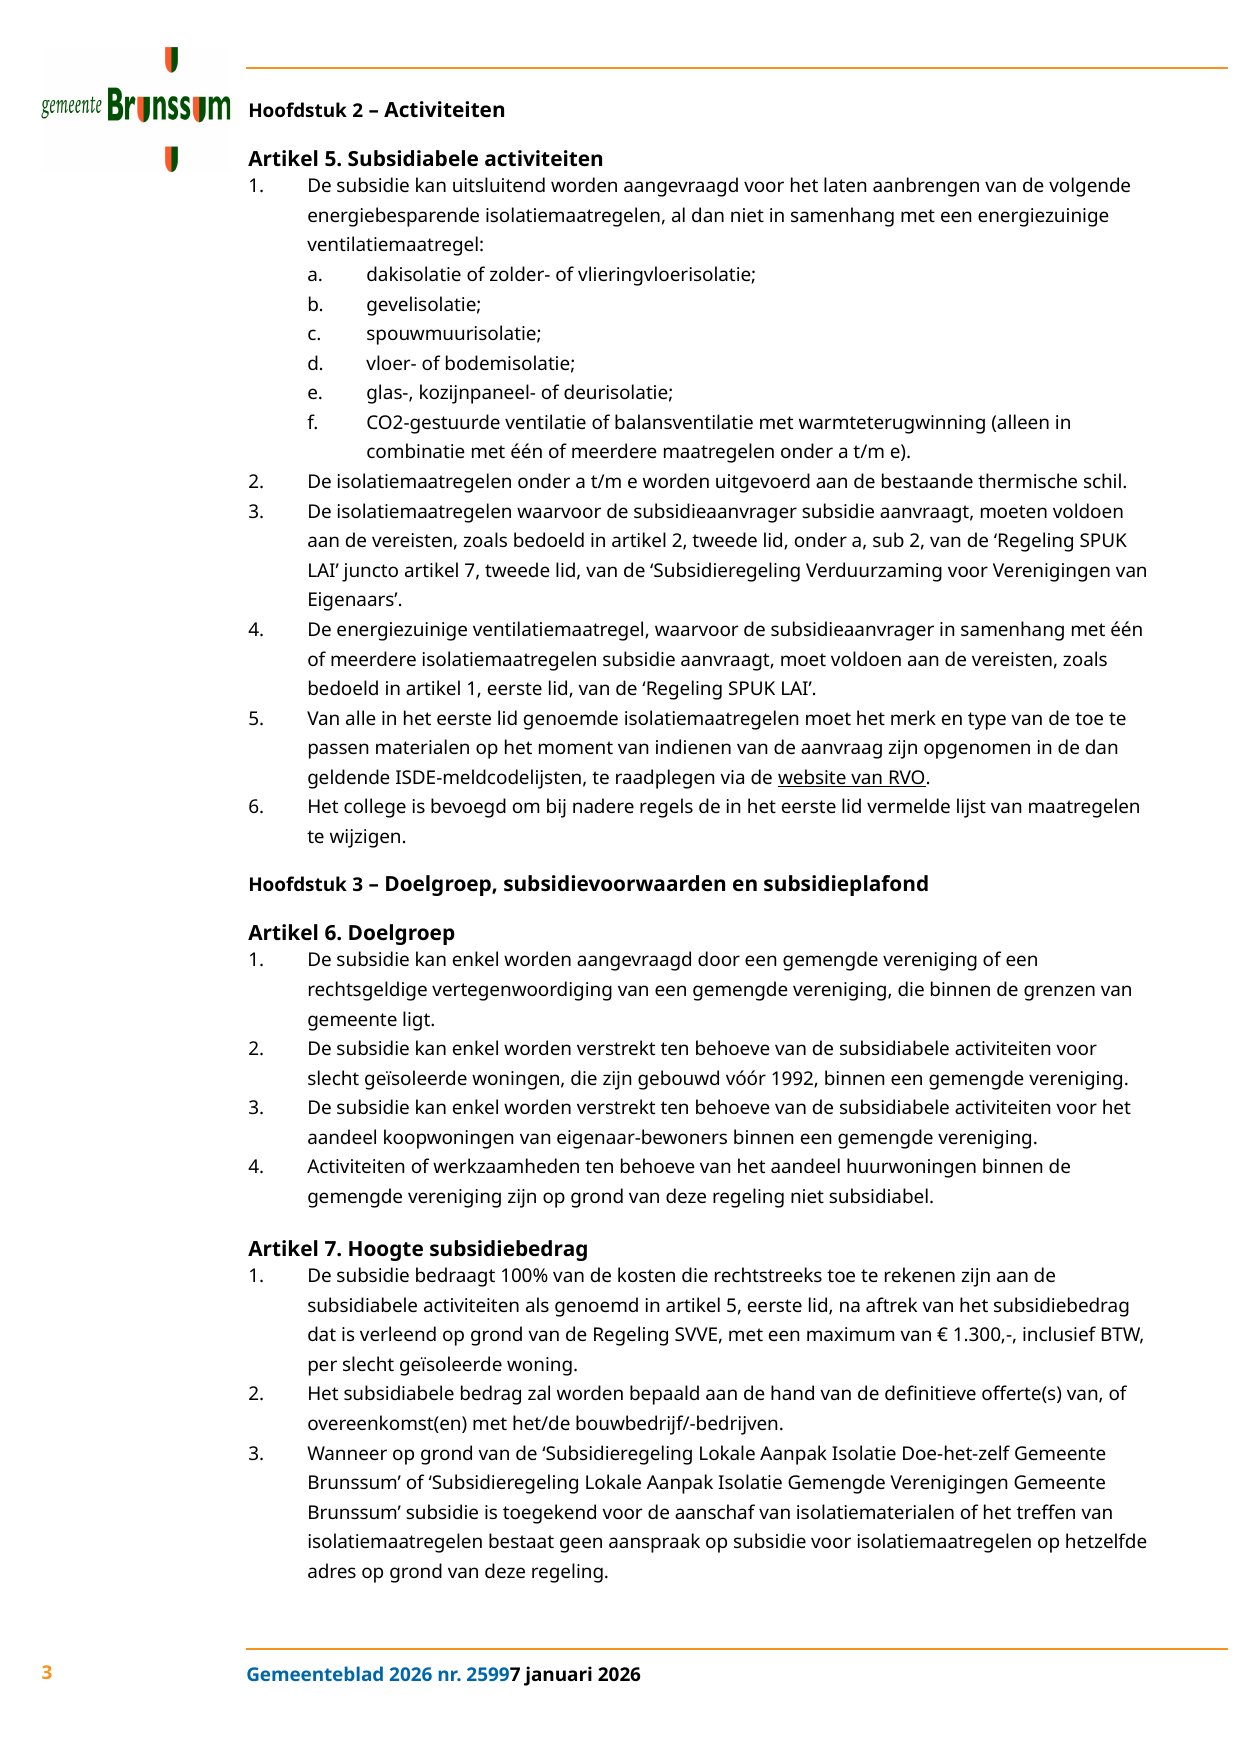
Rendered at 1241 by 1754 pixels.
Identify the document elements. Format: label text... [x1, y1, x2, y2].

list Activiteiten of werkzaamheden ten behoeve van het aandeel huurwoningen binnen de gemengde vereniging zijn op grond van deze regeling niet subsidiabel. [248, 1154, 1152, 1209]
list De subsidie bedraagt 100% van de kosten die rechtstreeks toe te rekenen zijn aan de subsidiabele activiteiten als genoemd in artikel 5, eerste lid, na aftrek van het subsidiebedrag dat is verleend op grond van de Regeling SVVE, met een maximum van € 1.300,-, inclusief BTW, per slecht geïsoleerde woning. [248, 1262, 1152, 1377]
list De subsidie kan uitsluitend worden aangevraagd voor het laten aanbrengen van de volgende energiebesparende isolatiemaatregelen, al dan niet in samenhang met een energiezuinige ventilatiemaatregel: [248, 172, 1152, 257]
list CO2-gestuurde ventilatie of balansventilatie met warmteterugwinning (alleen in combinatie met één of meerdere maatregelen onder a t/m e). [307, 409, 1152, 464]
list Wanneer op grond van de ‘Subsidieregeling Lokale Aanpak Isolatie Doe-het-zelf Gemeente Brunssum’ of ‘Subsidieregeling Lokale Aanpak Isolatie Gemengde Verenigingen Gemeente Brunssum’ subsidie is toegekend voor de aanschaf van isolatiematerialen of het treffen van isolatiemaatregelen bestaat geen aanspraak op subsidie voor isolatiemaatregelen op hetzelfde adres op grond van deze regeling. [248, 1440, 1152, 1584]
list De energiezuinige ventilatiemaatregel, waarvoor de subsidieaanvrager in samenhang met één of meerdere isolatiemaatregelen subsidie aanvraagt, moet voldoen aan de vereisten, zoals bedoeld in artikel 1, eerste lid, van de ‘Regeling SPUK LAI’. [248, 616, 1152, 701]
text Hoofdstuk 3 – Doelgroep, subsidievoorwaarden en subsidieplafond [248, 869, 1152, 897]
list Van alle in het eerste lid genoemde isolatiemaatregelen moet het merk en type van de toe te passen materialen op het moment van indienen van de aanvraag zijn opgenomen in de dan geldende ISDE-meldcodelijsten, te raadplegen via de website van RVO. [248, 705, 1152, 790]
text Artikel 7. Hoogte subsidiebedrag [248, 1234, 1152, 1262]
picture [41, 47, 231, 172]
text Hoofdstuk 2 – Activiteiten [248, 95, 1152, 123]
text Artikel 6. Doelgroep [248, 918, 1152, 947]
list De isolatiemaatregelen onder a t/m e worden uitgevoerd aan de bestaande thermische schil. [248, 468, 1152, 494]
list De subsidie kan enkel worden verstrekt ten behoeve van de subsidiabele activiteiten voor het aandeel koopwoningen van eigenaar-bewoners binnen een gemengde vereniging. [248, 1094, 1152, 1150]
text Artikel 5. Subsidiabele activiteiten [248, 144, 1152, 172]
list De subsidie kan enkel worden aangevraagd door een gemengde vereniging of een rechtsgeldige vertegenwoordiging van een gemengde vereniging, die binnen de grenzen van gemeente ligt. [248, 947, 1152, 1032]
list dakisolatie of zolder- of vlieringvloerisolatie; [307, 261, 1152, 287]
list De isolatiemaatregelen waarvoor de subsidieaanvrager subsidie aanvraagt, moeten voldoen aan de vereisten, zoals bedoeld in artikel 2, tweede lid, onder a, sub 2, van de ‘Regeling SPUK LAI’ juncto artikel 7, tweede lid, van de ‘Subsidieregeling Verduurzaming voor Verenigingen van Eigenaars’. [248, 498, 1152, 612]
list vloer- of bodemisolatie; [307, 350, 1152, 376]
list De subsidie kan enkel worden verstrekt ten behoeve van de subsidiabele activiteiten voor slecht geïsoleerde woningen, die zijn gebouwd vóór 1992, binnen een gemengde vereniging. [248, 1035, 1152, 1091]
list Het college is bevoegd om bij nadere regels de in het eerste lid vermelde lijst van maatregelen te wijzigen. [248, 794, 1152, 849]
list gevelisolatie; [307, 291, 1152, 317]
list Het subsidiabele bedrag zal worden bepaald aan de hand van de definitieve offerte(s) van, of overeenkomst(en) met het/de bouwbedrijf/-bedrijven. [248, 1381, 1152, 1436]
list spouwmuurisolatie; [307, 320, 1152, 346]
list glas-, kozijnpaneel- of deurisolatie; [307, 379, 1152, 405]
